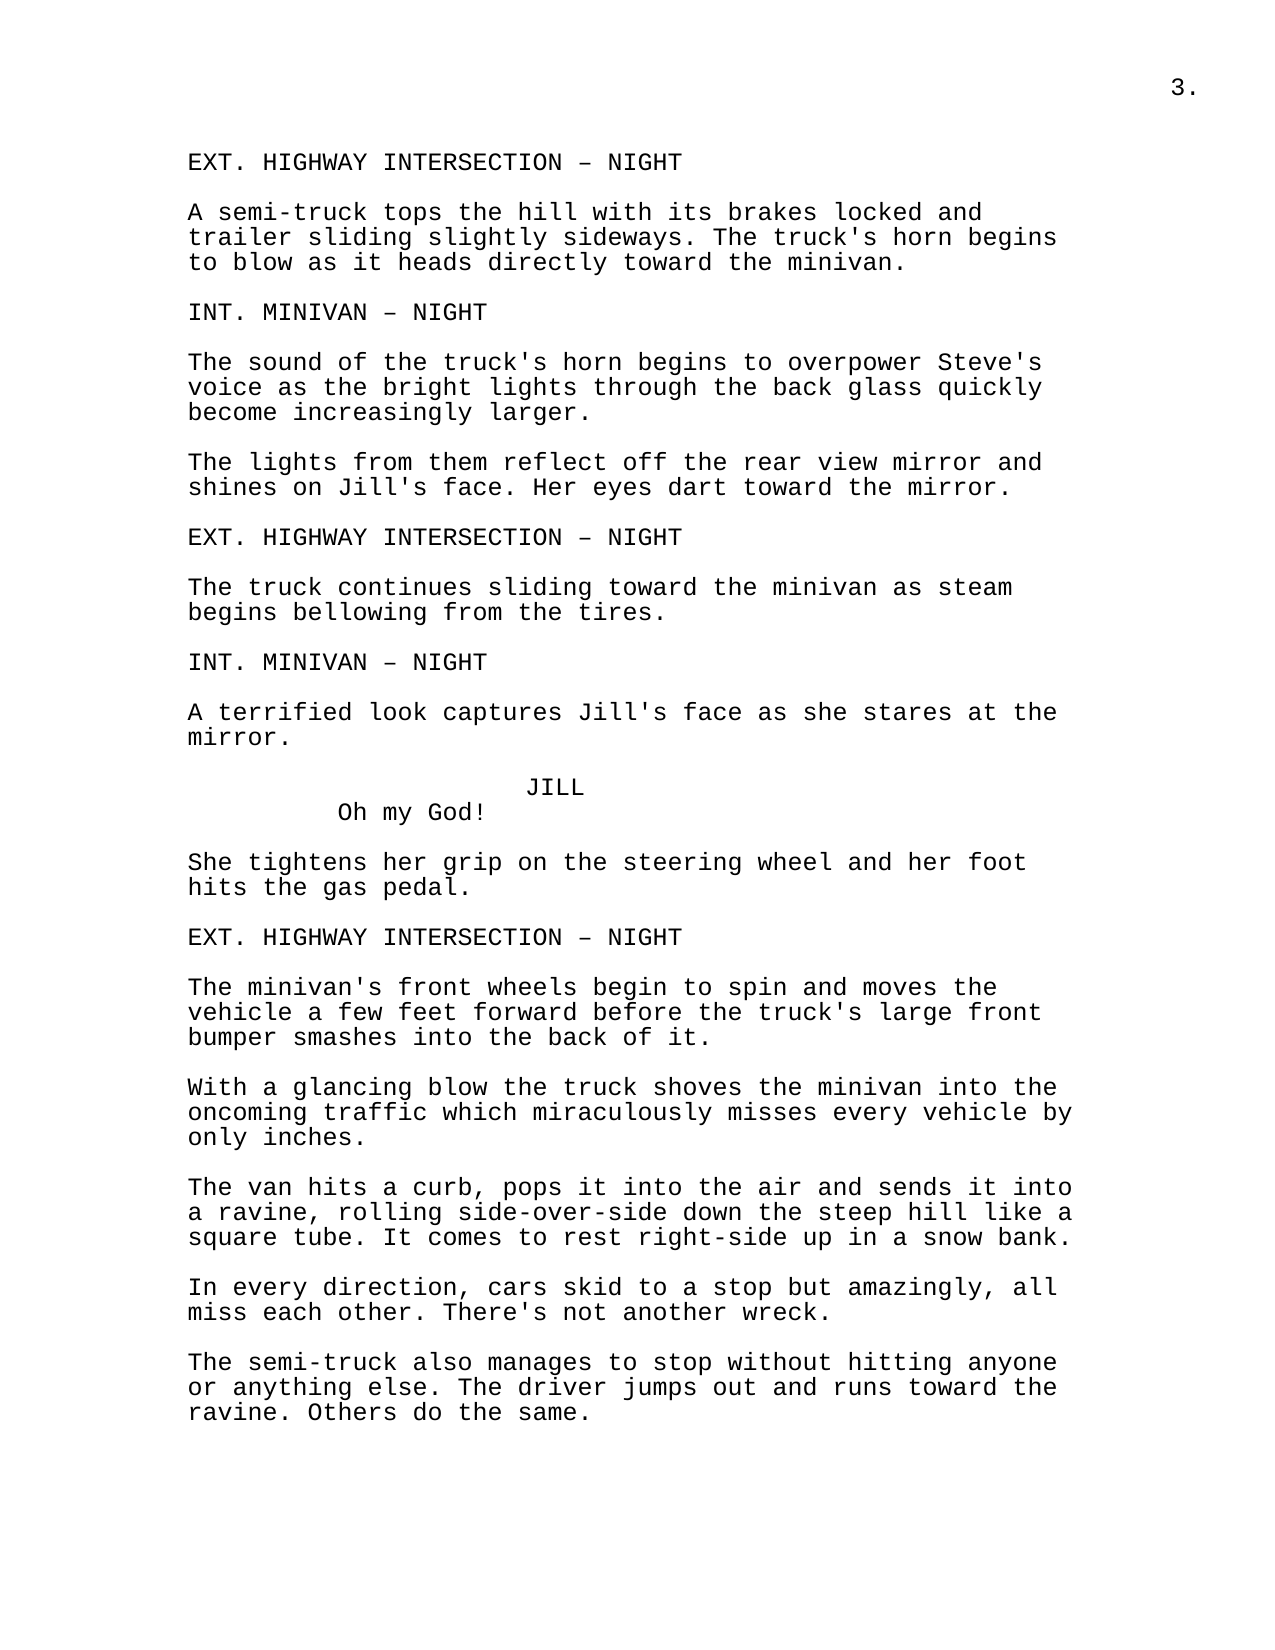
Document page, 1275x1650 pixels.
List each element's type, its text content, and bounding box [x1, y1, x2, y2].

text The semi-truck also manages to stop without hitting anyone or anything else. The driver jumps out and runs toward the ravine. Others do the same. [187, 1350, 1087, 1425]
text The sound of the truck's horn begins to overpower Steve's voice as the bright lights through the back glass quickly become increasingly larger. [187, 350, 1087, 425]
text She tightens her grip on the steering wheel and her foot hits the gas pedal. [187, 850, 1087, 900]
subtitle Int. Minivan – Night [187, 300, 1087, 325]
text The van hits a curb, pops it into the air and sends it into a ravine, rolling side-over-side down the steep hill like a square tube. It comes to rest right-side up in a snow bank. [187, 1175, 1087, 1250]
subtitle Ext. Highway Intersection – Night [187, 925, 1087, 950]
text Oh my God! [337, 800, 937, 825]
subtitle Ext. Highway Intersection – Night [187, 525, 1087, 550]
text With a glancing blow the truck shoves the minivan into the oncoming traffic which miraculously misses every vehicle by only inches. [187, 1075, 1087, 1150]
text In every direction, cars skid to a stop but amazingly, all miss each other. There's not another wreck. [187, 1275, 1087, 1325]
text The lights from them reflect off the rear view mirror and shines on Jill's face. Her eyes dart toward the mirror. [187, 450, 1087, 500]
subtitle Ext. Highway Intersection – Night [187, 150, 1087, 175]
text A semi-truck tops the hill with its brakes locked and trailer sliding slightly sideways. The truck's horn begins to blow as it heads directly toward the minivan. [187, 200, 1087, 275]
subtitle Int. Minivan – Night [187, 650, 1087, 675]
text The truck continues sliding toward the minivan as steam begins bellowing from the tires. [187, 575, 1087, 625]
text A terrified look captures Jill's face as she stares at the mirror. [187, 700, 1087, 750]
text The minivan's front wheels begin to spin and moves the vehicle a few feet forward before the truck's large front bumper smashes into the back of it. [187, 975, 1087, 1050]
text Jill [525, 775, 1087, 800]
